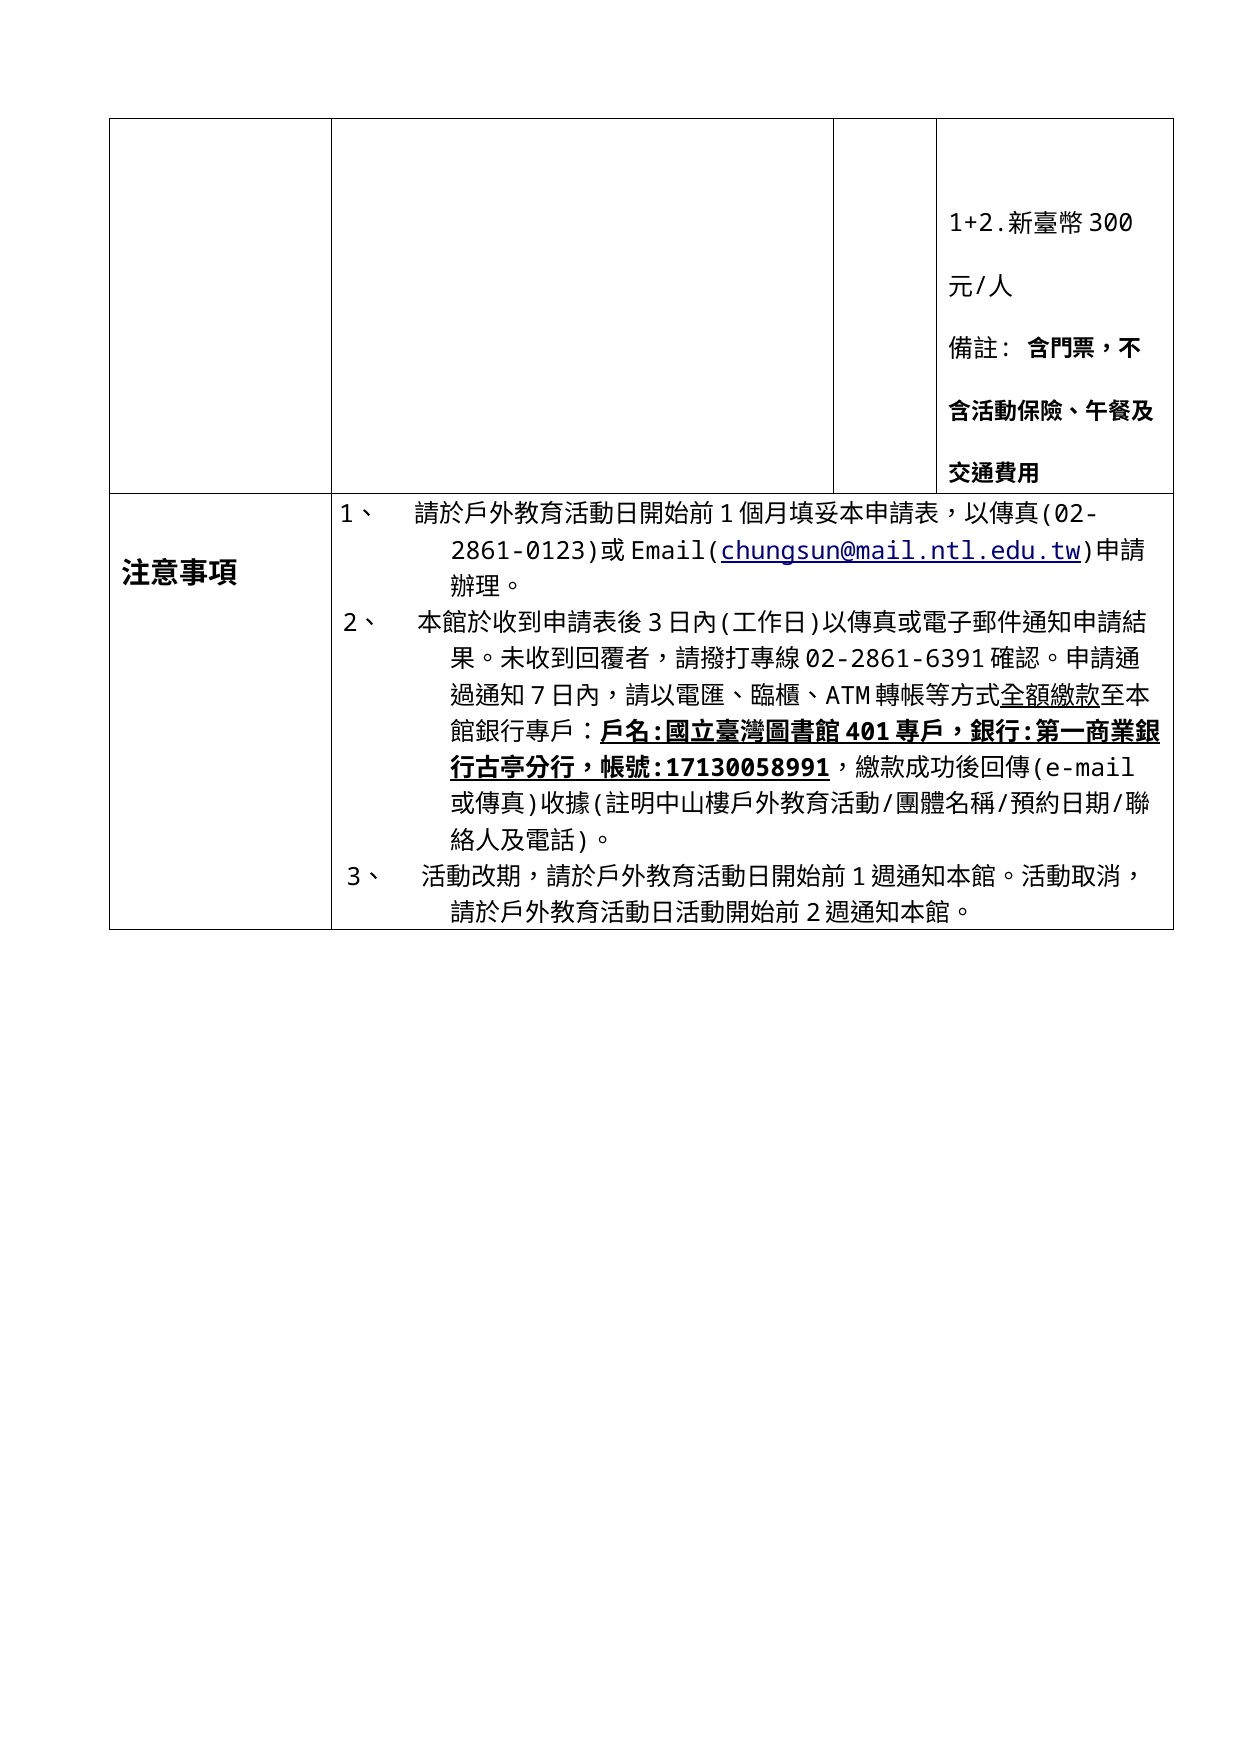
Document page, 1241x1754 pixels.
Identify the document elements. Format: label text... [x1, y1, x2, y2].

table_cell 請於戶外教育活動日開始前1個月填妥本申請表，以傳真(02-2861-0123)或Email(chungsun@mail.ntl.edu.tw)申請辦理。 本館於收到申請表後3日內(工作日)以傳真或電子郵件通知申請結果。未收到回覆者，請撥打專線02-2861-6391確認。申請通過通知7日內，請以電匯、臨櫃、ATM轉帳等方式全額繳款至本館銀行專戶：戶名:國立臺灣圖書館401專戶，銀行:第一商業銀行古亭分行，帳號:17130058991，繳款成功後回傳(e-mail或傳真)收據(註明中山樓戶外教育活動/團體名稱/預約日期/聯絡人及電話)。 活動改期，請於戶外教育活動日開始前1週通知本館。活動取消，請於戶外教育活動日活動開始前2週通知本館。 [332, 494, 1173, 929]
table_cell [110, 119, 331, 493]
table_cell 注意事項 [110, 494, 331, 929]
table_cell [332, 119, 833, 493]
table_cell [834, 119, 936, 493]
table_cell 1+2.新臺幣300元/人 備註: 含門票，不含活動保險、午餐及交通費用 [937, 119, 1173, 493]
